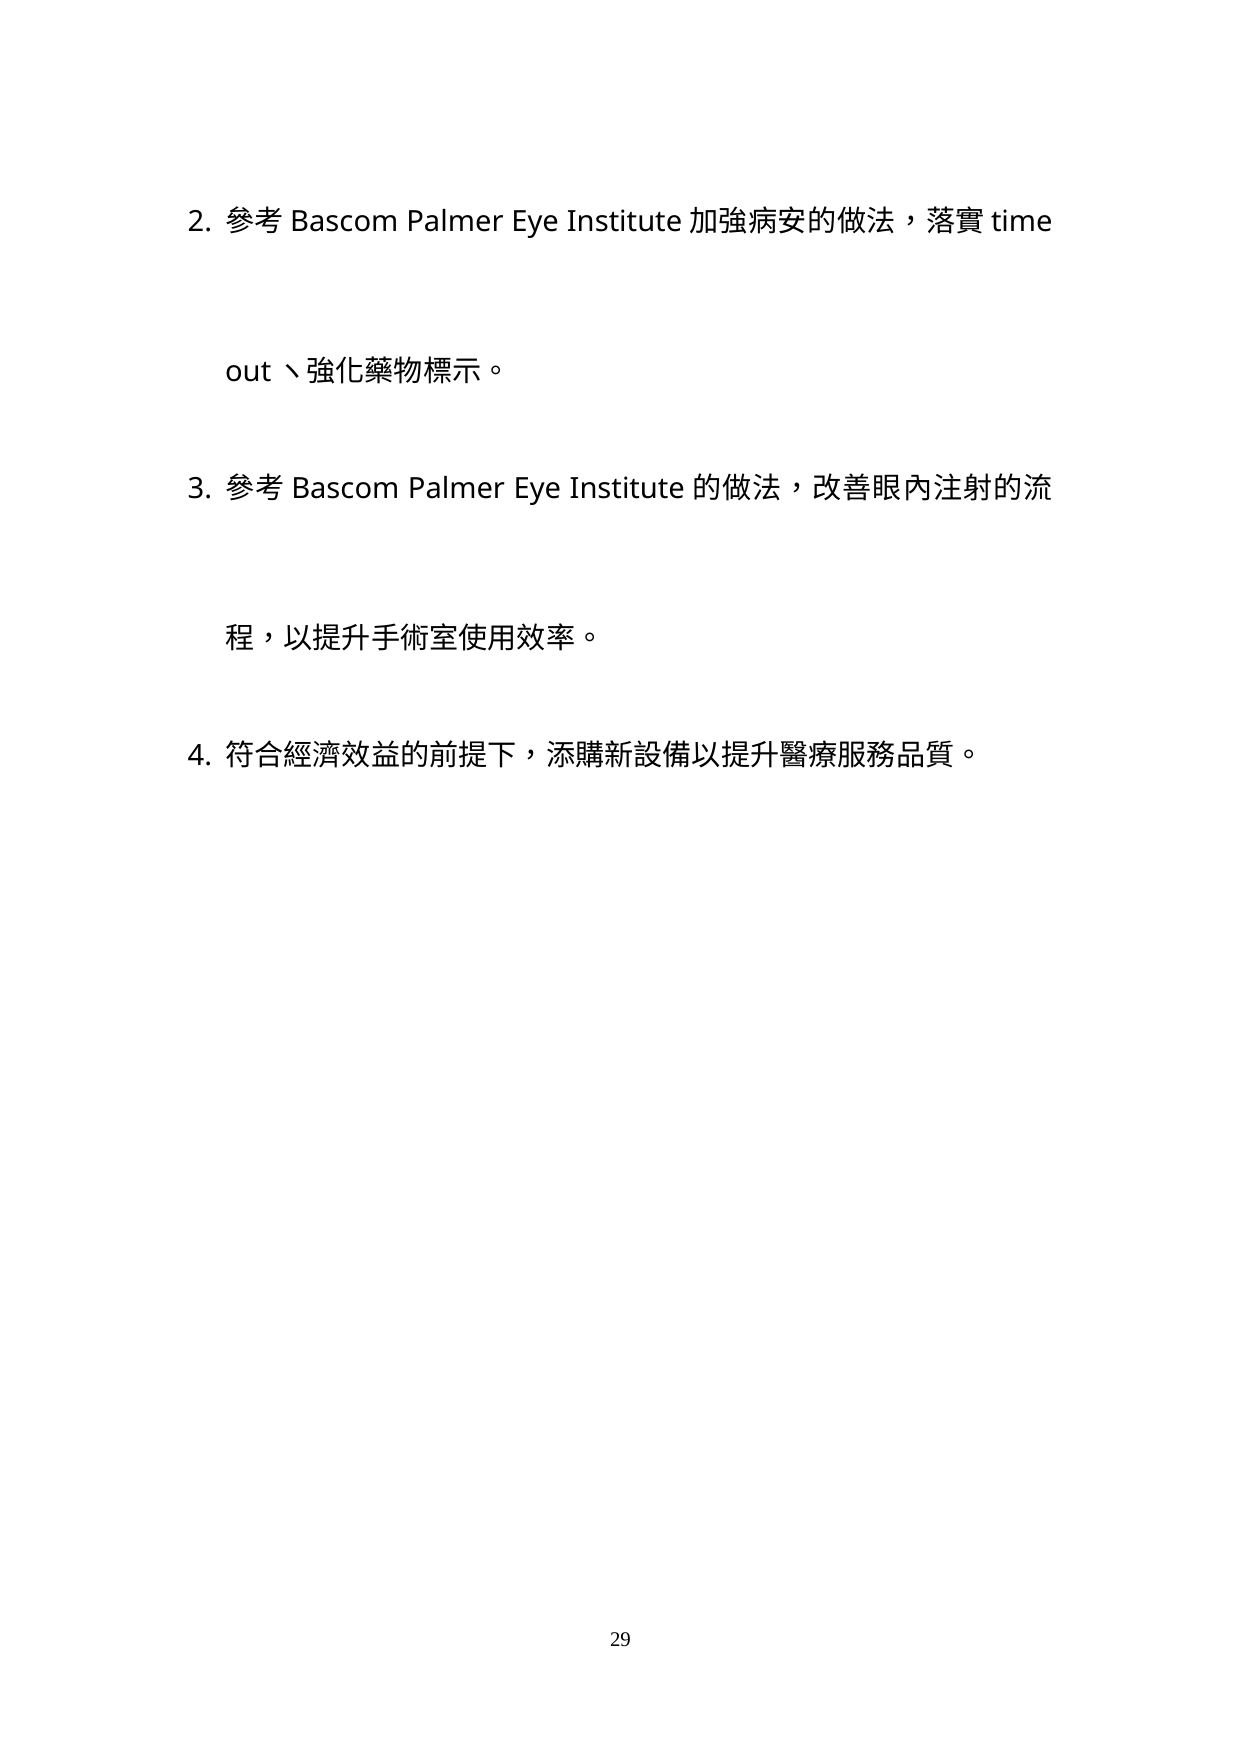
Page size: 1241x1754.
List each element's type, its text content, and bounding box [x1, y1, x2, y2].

list 參考Bascom Palmer Eye Institute加強病安的做法，落實time outヽ強化藥物標示。 [187, 164, 1053, 389]
list 符合經濟效益的前提下，添購新設備以提升醫療服務品質。 [187, 699, 1053, 774]
list 參考Bascom Palmer Eye Institute的做法，改善眼內注射的流程，以提升手術室使用效率。 [187, 432, 1053, 657]
